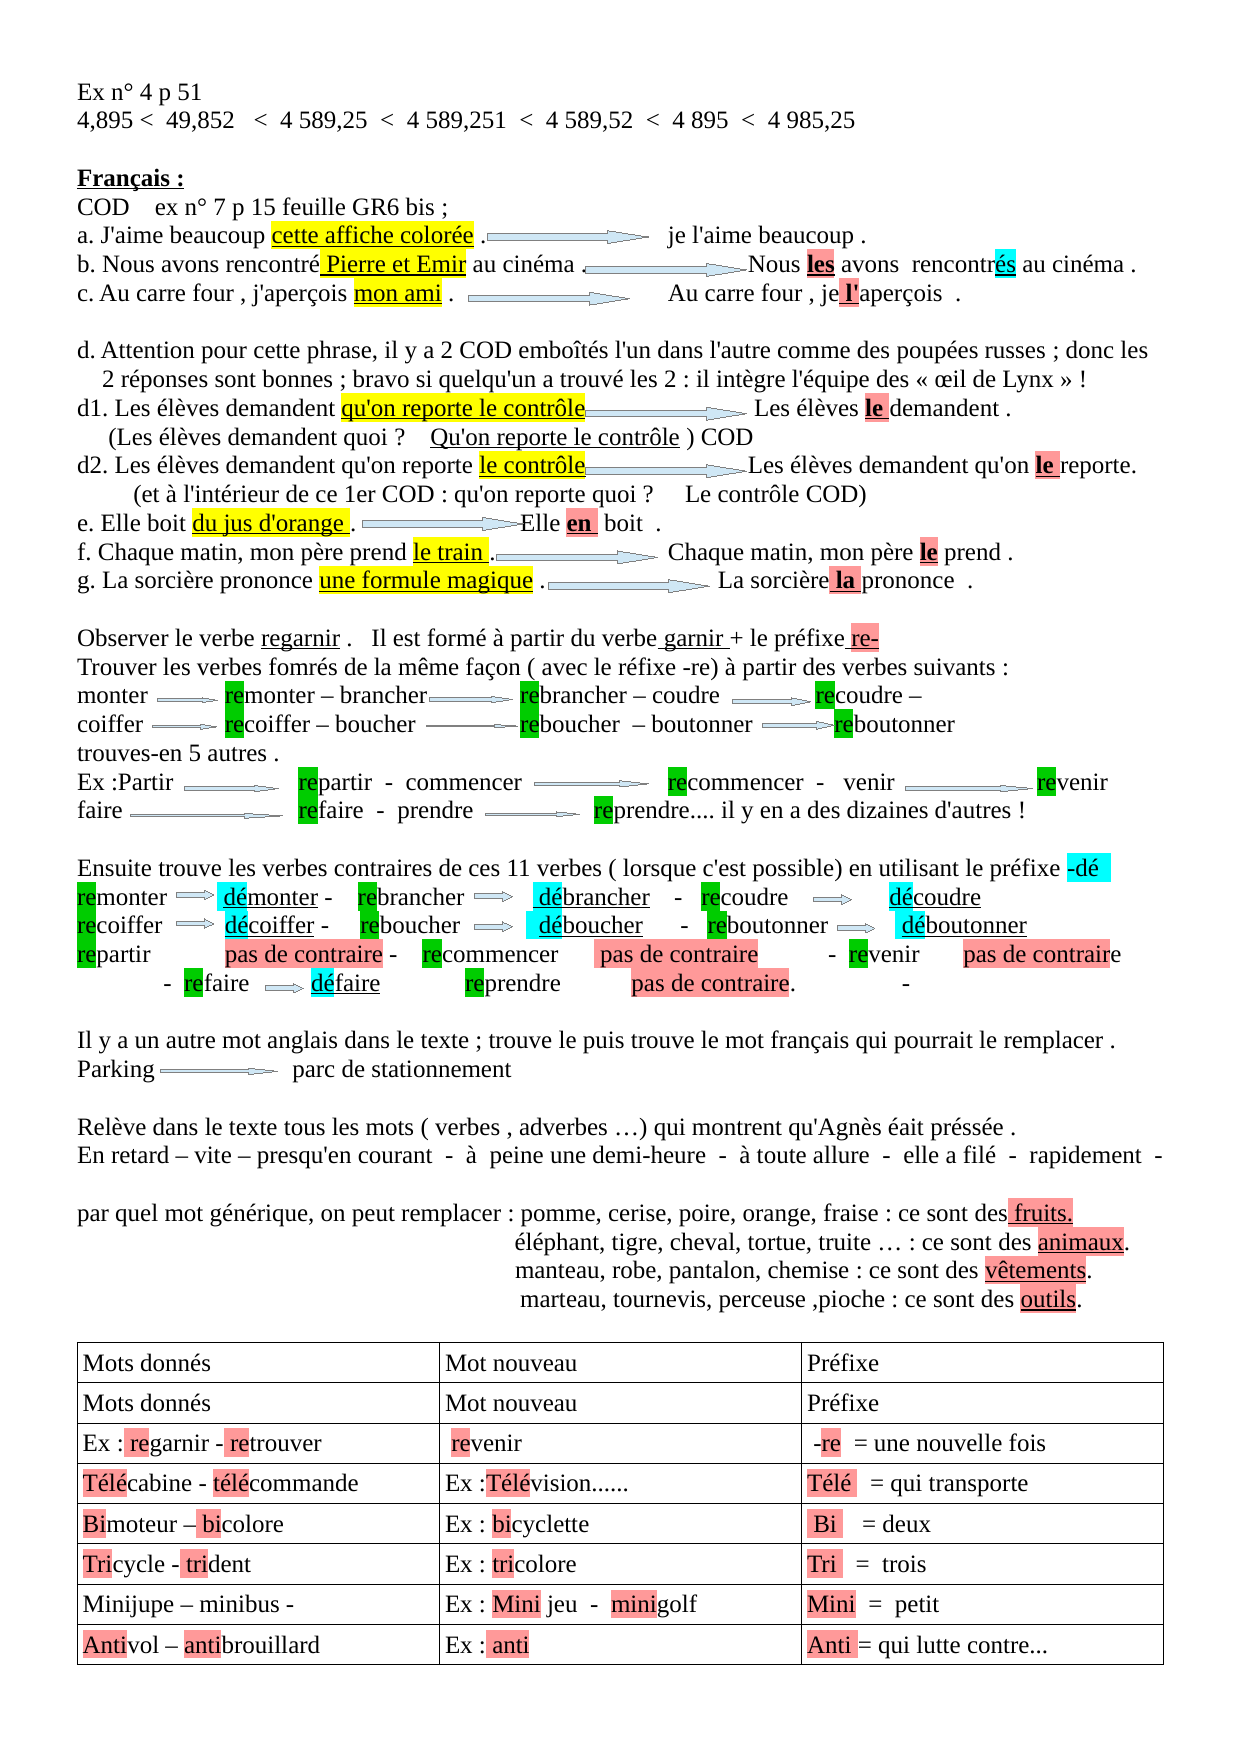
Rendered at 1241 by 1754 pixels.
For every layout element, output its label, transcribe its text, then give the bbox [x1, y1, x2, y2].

text d1. Les élèves demandent qu'on reporte le contrôle Les élèves le demandent . [77, 393, 1163, 422]
text coiffer recoiffer – boucher reboucher – boutonner reboutonner [77, 709, 1163, 738]
text (et à l'intérieur de ce 1er COD : qu'on reporte quoi ? Le contrôle COD) [77, 479, 1163, 508]
table_header Mot nouveau [440, 1343, 801, 1382]
text d2. Les élèves demandent qu'on reporte le contrôle . Les élèves demandent qu'on le reporte. [77, 451, 1163, 479]
text repartir pas de contraire - recommencer pas de contraire - revenir pas de contraire - refaire défaire reprendre pas de contraire. - [77, 939, 1163, 997]
text 2 réponses sont bonnes ; bravo si quelqu'un a trouvé les 2 : il intègre l'équipe des « œil de Lynx » ! [77, 364, 1163, 393]
table_cell Ex : anti [440, 1625, 801, 1664]
table_cell Ex : Mini jeu - minigolf [440, 1585, 801, 1624]
table_cell revenir [440, 1424, 801, 1463]
text Ex :Partir repartir - commencer recommencer - venir revenir [77, 767, 1163, 796]
table_cell -re = une nouvelle fois [802, 1424, 1163, 1463]
text f. Chaque matin, mon père prend le train . Chaque matin, mon père le prend . [77, 537, 1163, 566]
text Parking parc de stationnement [77, 1054, 1163, 1083]
table_cell Bi = deux [802, 1504, 1163, 1543]
text faire refaire - prendre reprendre.... il y en a des dizaines d'autres ! [77, 796, 1163, 824]
text Ensuite trouve les verbes contraires de ces 11 verbes ( lorsque c'est possible) en utilisant le préfixe -dé [77, 853, 1163, 882]
text d. Attention pour cette phrase, il y a 2 COD emboîtés l'un dans l'autre comme des poupées russes ; donc les [77, 336, 1163, 364]
table_cell Anti = qui lutte contre... [802, 1625, 1163, 1664]
table_cell Mot nouveau [440, 1383, 801, 1422]
text COD ex n° 7 p 15 feuille GR6 bis ; [77, 192, 1163, 221]
text Trouver les verbes fomrés de la même façon ( avec le réfixe -re) à partir des verbes suivants : [77, 652, 1163, 681]
text remonter démonter - rebrancher débrancher - recoudre découdre [77, 882, 1163, 911]
text Il y a un autre mot anglais dans le texte ; trouve le puis trouve le mot français qui pourrait le remplacer . [77, 1026, 1163, 1054]
table_cell Télécabine - télécommande [78, 1464, 439, 1503]
text monter remonter – brancher rebrancher – coudre recoudre – [77, 681, 1163, 709]
text En retard – vite – presqu'en courant - à peine une demi-heure - à toute allure - elle a filé - rapidement - [77, 1141, 1163, 1169]
table_header Mots donnés [78, 1343, 439, 1382]
text b. Nous avons rencontré Pierre et Emir au cinéma . Nous les avons rencontrés au cinéma . [77, 249, 1163, 278]
table_cell Bimoteur – bicolore [78, 1504, 439, 1543]
table_cell Mots donnés [78, 1383, 439, 1422]
text recoiffer décoiffer - reboucher déboucher - reboutonner déboutonner [77, 911, 1163, 939]
text 4,895 < 49,852 < 4 589,25 < 4 589,251 < 4 589,52 < 4 895 < 4 985,25 [77, 106, 1163, 134]
table_cell Préfixe [802, 1383, 1163, 1422]
table_cell Minijupe – minibus - [78, 1585, 439, 1624]
text manteau, robe, pantalon, chemise : ce sont des vêtements. [77, 1256, 1163, 1284]
text g. La sorcière prononce une formule magique . La sorcière la prononce . [77, 566, 1163, 594]
text Relève dans le texte tous les mots ( verbes , adverbes …) qui montrent qu'Agnès éait préssée . [77, 1112, 1163, 1141]
text e. Elle boit du jus d'orange . Elle en boit . [77, 508, 1163, 537]
table_cell Tricycle - trident [78, 1544, 439, 1584]
table_header Préfixe [802, 1343, 1163, 1382]
table_cell Ex :Télévision...... [440, 1464, 801, 1503]
text marteau, tournevis, perceuse ,pioche : ce sont des outils. [77, 1284, 1163, 1313]
table_cell Télé = qui transporte [802, 1464, 1163, 1503]
text éléphant, tigre, cheval, tortue, truite … : ce sont des animaux. [77, 1227, 1163, 1256]
text Français : [77, 163, 1163, 192]
text a. J'aime beaucoup cette affiche colorée . je l'aime beaucoup . [77, 221, 1163, 249]
text Ex n° 4 p 51 [77, 77, 1163, 106]
table_cell Ex : tricolore [440, 1544, 801, 1584]
text par quel mot générique, on peut remplacer : pomme, cerise, poire, orange, fraise : ce sont des fruits. [77, 1198, 1163, 1227]
table_cell Ex : regarnir - retrouver [78, 1424, 439, 1463]
table_cell Mini = petit [802, 1585, 1163, 1624]
text c. Au carre four , j'aperçois mon ami . Au carre four , je l'aperçois . [77, 278, 1163, 307]
text trouves-en 5 autres . [77, 738, 1163, 767]
table_cell Tri = trois [802, 1544, 1163, 1584]
table_cell Ex : bicyclette [440, 1504, 801, 1543]
text (Les élèves demandent quoi ? Qu'on reporte le contrôle ) COD [77, 422, 1163, 451]
table_cell Antivol – antibrouillard [78, 1625, 439, 1664]
text Observer le verbe regarnir . Il est formé à partir du verbe garnir + le préfixe re- [77, 623, 1163, 652]
